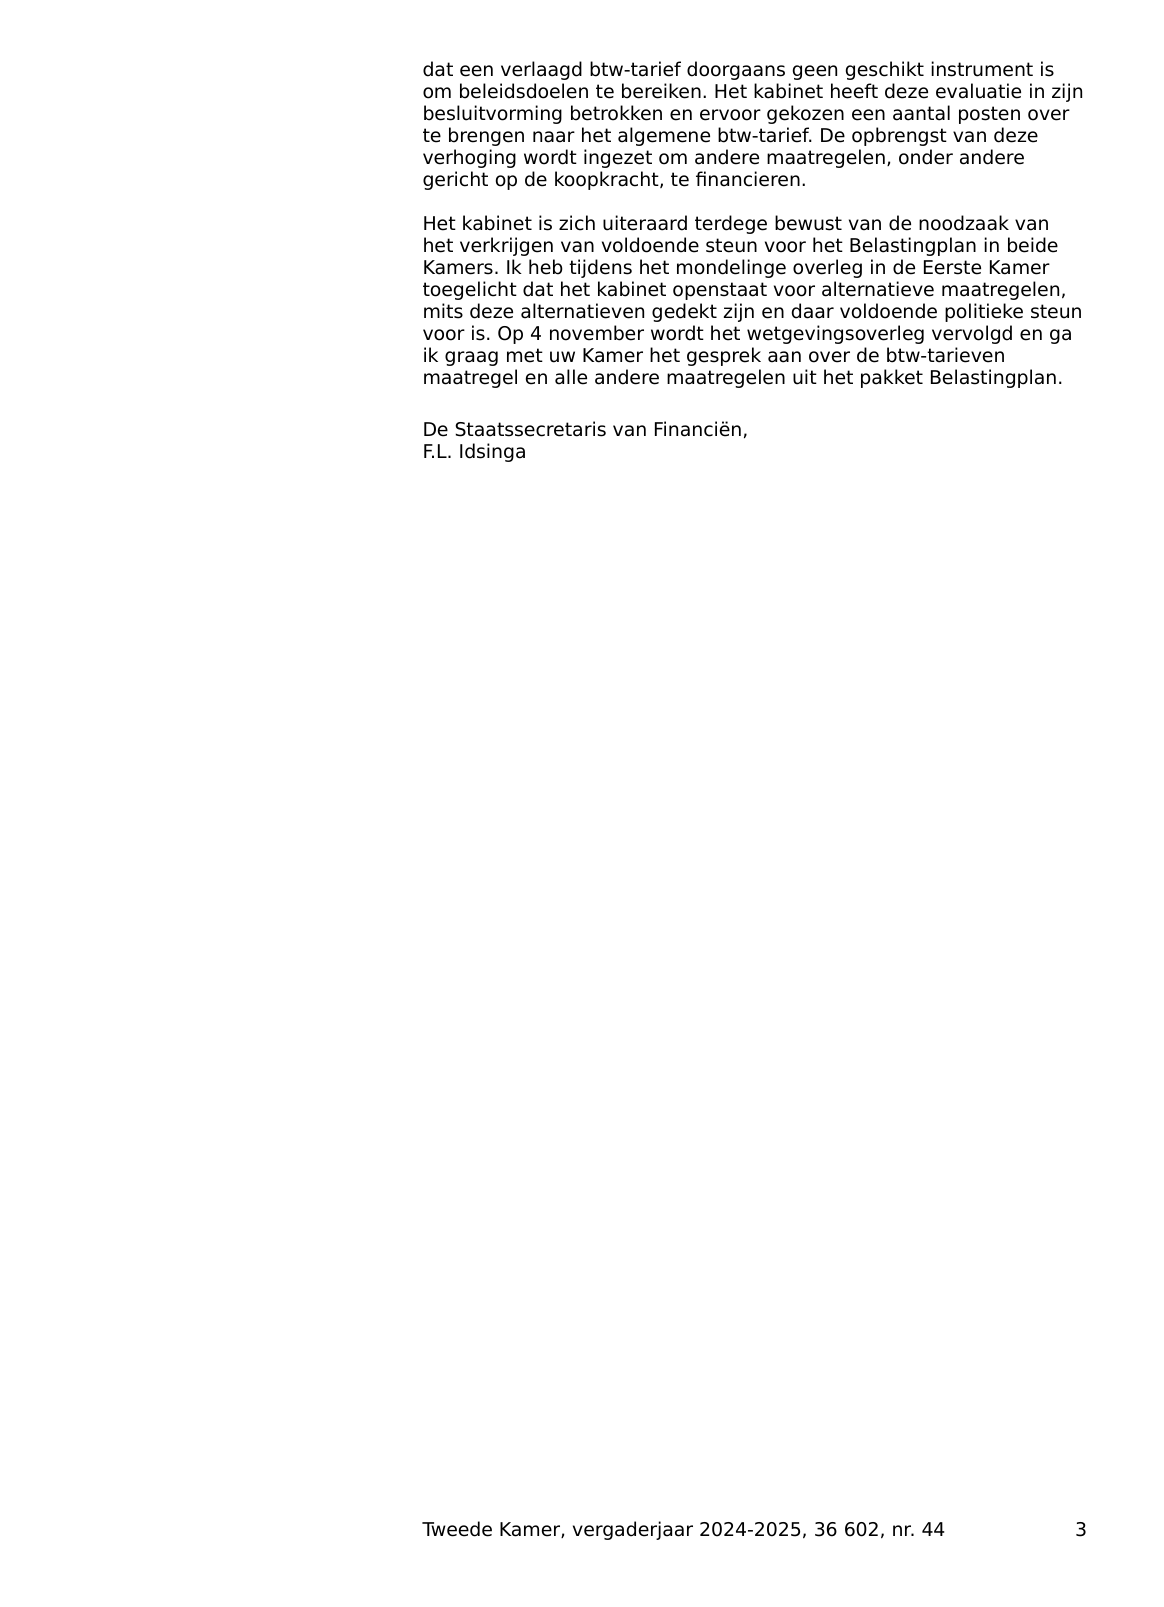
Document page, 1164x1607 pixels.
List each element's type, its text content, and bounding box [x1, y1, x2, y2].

text Het kabinet is zich uiteraard terdege bewust van de noodzaak van het verkrijgen van voldoende steun voor het Belastingplan in beide Kamers. Ik heb tijdens het mondelinge overleg in de Eerste Kamer toegelicht dat het kabinet openstaat voor alternatieve maatregelen, mits deze alternatieven gedekt zijn en daar voldoende politieke steun voor is. Op 4 november wordt het wetgevingsoverleg vervolgd en ga ik graag met uw Kamer het gesprek aan over de btw-tarieven maatregel en alle andere maatregelen uit het pakket Belastingplan. [422, 213, 1087, 389]
text dat een verlaagd btw-tarief doorgaans geen geschikt instrument is om beleidsdoelen te bereiken. Het kabinet heeft deze evaluatie in zijn besluitvorming betrokken en ervoor gekozen een aantal posten over te brengen naar het algemene btw-tarief. De opbrengst van deze verhoging wordt ingezet om andere maatregelen, onder andere gericht op de koopkracht, te financieren. [422, 59, 1087, 191]
text De Staatssecretaris van Financiën, F.L. Idsinga [422, 419, 1087, 463]
